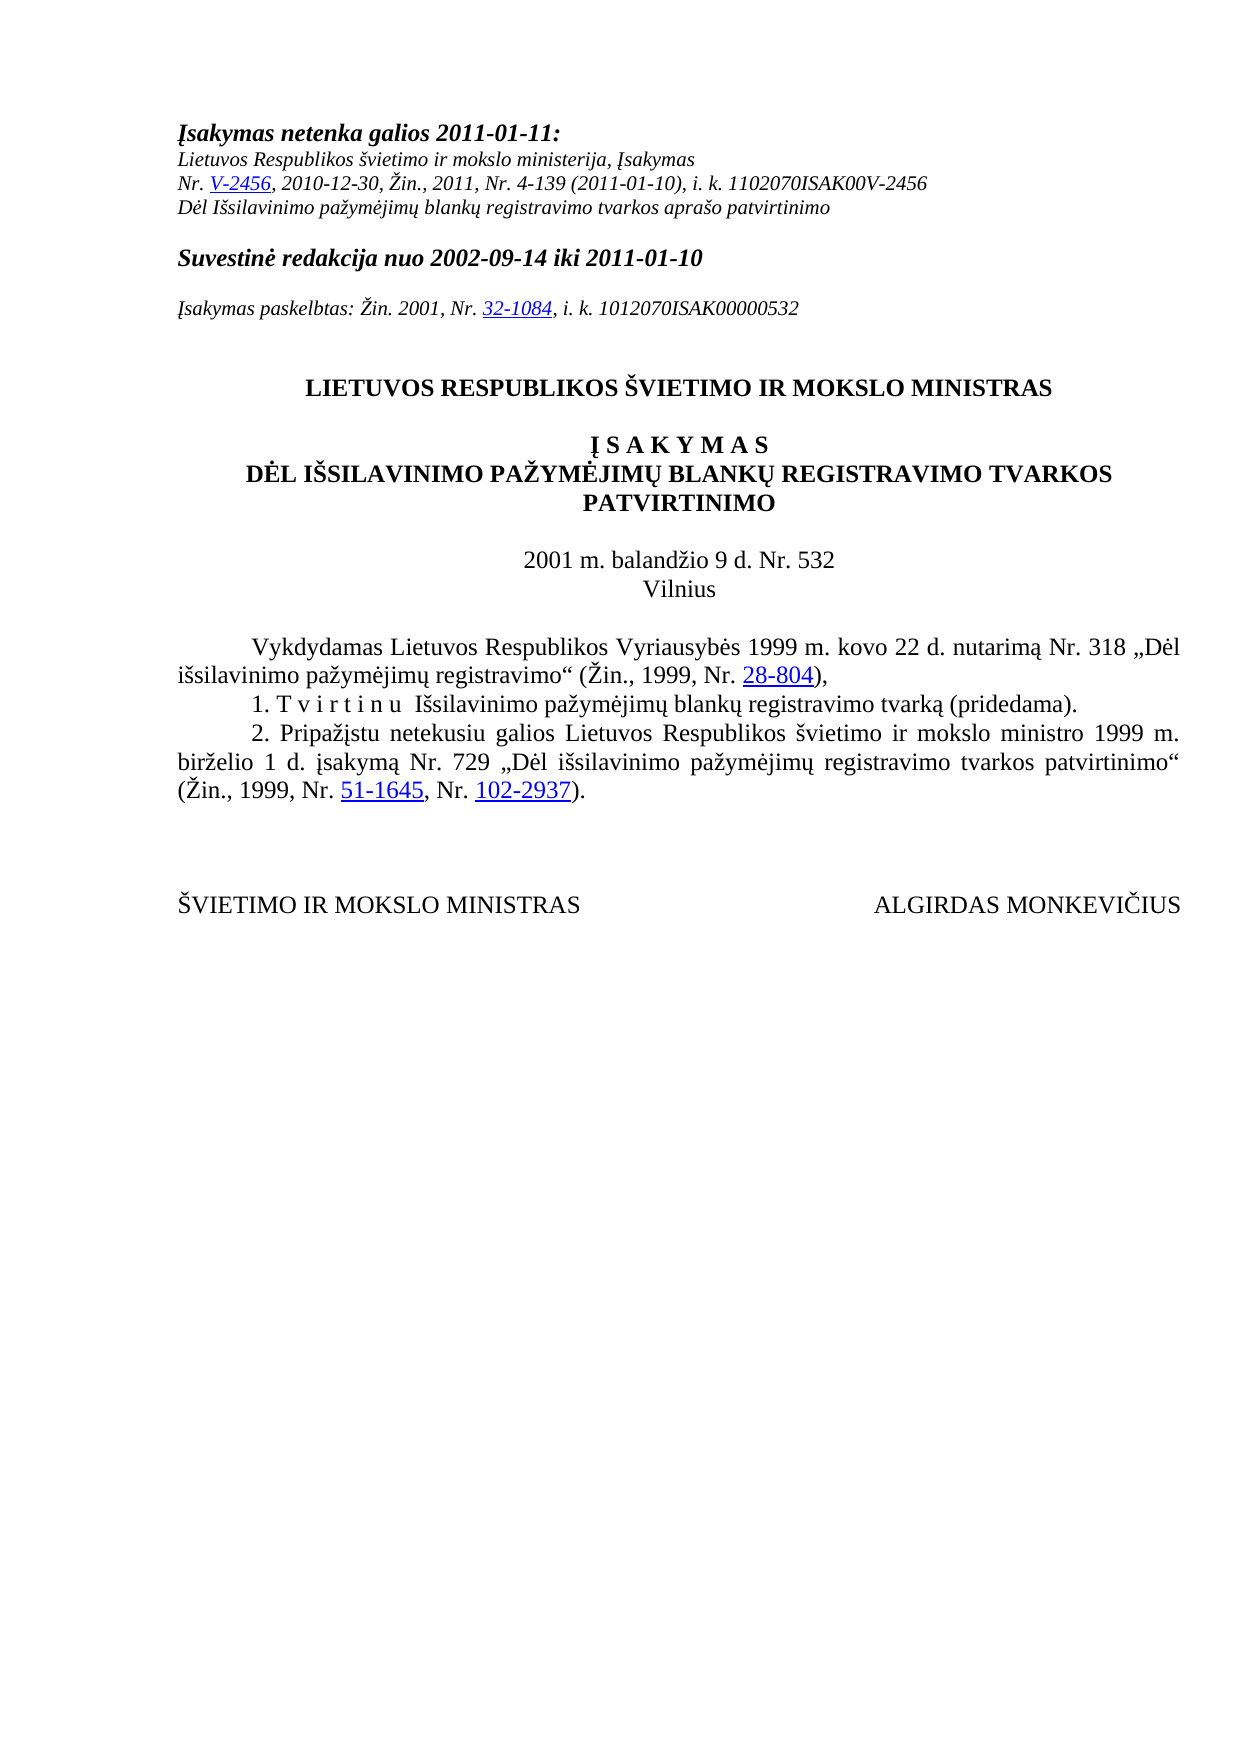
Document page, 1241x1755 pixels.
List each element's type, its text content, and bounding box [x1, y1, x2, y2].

text Suvestinė redakcija nuo 2002-09-14 iki 2011-01-10 [177, 243, 1181, 272]
text LIETUVOS RESPUBLIKOS ŠVIETIMO IR MOKSLO MINISTRAS [177, 373, 1181, 402]
text ŠVIETIMO IR MOKSLO MINISTRAS ALGIRDAS MONKEVIČIUS [177, 890, 1181, 919]
text 2. Pripažįstu netekusiu galios Lietuvos Respublikos švietimo ir mokslo ministro 1999 m. birželio 1 d. įsakymą Nr. 729 „Dėl išsilavinimo pažymėjimų registravimo tvarkos patvirtinimo“ (Žin., 1999, Nr. 51-1645, Nr. 102-2937). [177, 718, 1181, 804]
text 1. Tvirtinu Išsilavinimo pažymėjimų blankų registravimo tvarką (pridedama). [177, 689, 1181, 718]
text Dėl Išsilavinimo pažymėjimų blankų registravimo tvarkos aprašo patvirtinimo [177, 195, 1181, 219]
text Lietuvos Respublikos švietimo ir mokslo ministerija, Įsakymas [177, 147, 1181, 171]
text 2001 m. balandžio 9 d. Nr. 532 [177, 545, 1181, 574]
text Įsakymas paskelbtas: Žin. 2001, Nr. 32-1084, i. k. 1012070ISAK00000532 [177, 296, 1181, 320]
text Įsakymas netenka galios 2011-01-11: [177, 118, 1181, 147]
text Nr. V-2456, 2010-12-30, Žin., 2011, Nr. 4-139 (2011-01-10), i. k. 1102070ISAK00V-2456 [177, 171, 1181, 195]
text Vilnius [177, 574, 1181, 603]
text Vykdydamas Lietuvos Respublikos Vyriausybės 1999 m. kovo 22 d. nutarimą Nr. 318 „Dėl išsilavinimo pažymėjimų registravimo“ (Žin., 1999, Nr. 28-804), [177, 632, 1181, 689]
text Į S A K Y M A S [177, 430, 1181, 459]
text DĖL IŠSILAVINIMO PAŽYMĖJIMŲ BLANKŲ REGISTRAVIMO TVARKOS PATVIRTINIMO [177, 459, 1181, 517]
